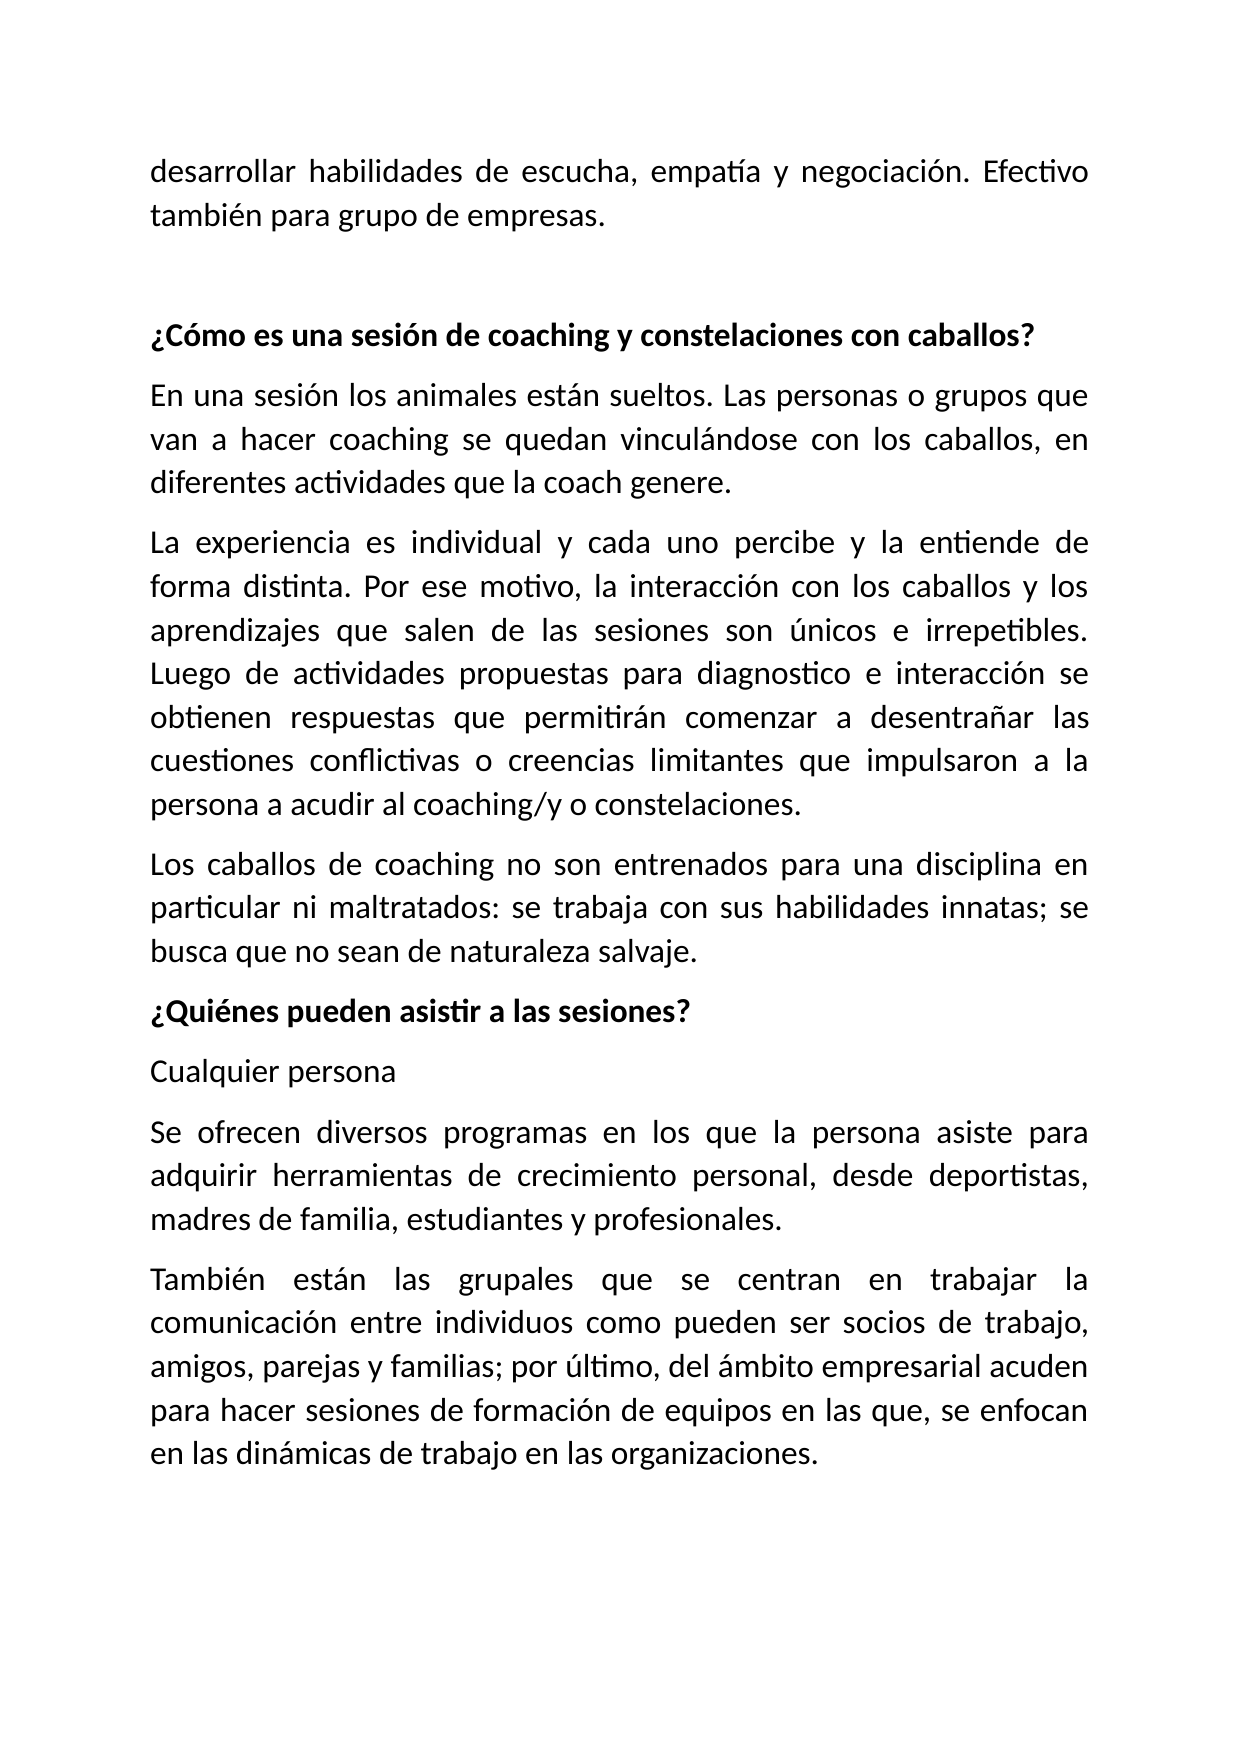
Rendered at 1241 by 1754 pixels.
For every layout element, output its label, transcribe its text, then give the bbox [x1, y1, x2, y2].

text También están las grupales que se centran en trabajar la comunicación entre individuos como pueden ser socios de trabajo, amigos, parejas y familias; por último, del ámbito empresarial acuden para hacer sesiones de formación de equipos en las que, se enfocan en las dinámicas de trabajo en las organizaciones. [150, 1258, 1090, 1473]
text La experiencia es individual y cada uno percibe y la entiende de forma distinta. Por ese motivo, la interacción con los caballos y los aprendizajes que salen de las sesiones son únicos e irrepetibles. Luego de actividades propuestas para diagnostico e interacción se obtienen respuestas que permitirán comenzar a desentrañar las cuestiones conflictivas o creencias limitantes que impulsaron a la persona a acudir al coaching/y o constelaciones. [150, 521, 1090, 823]
text En una sesión los animales están sueltos. Las personas o grupos que van a hacer coaching se quedan vinculándose con los caballos, en diferentes actividades que la coach genere. [150, 374, 1090, 502]
text desarrollar habilidades de escucha, empatía y negociación. Efectivo también para grupo de empresas. [150, 150, 1090, 234]
text Se ofrecen diversos programas en los que la persona asiste para adquirir herramientas de crecimiento personal, desde deportistas, madres de familia, estudiantes y profesionales. [150, 1111, 1090, 1238]
text Cualquier persona [150, 1050, 1090, 1091]
text ¿Quiénes pueden asistir a las sesiones? [150, 990, 1090, 1031]
text Los caballos de coaching no son entrenados para una disciplina en particular ni maltratados: se trabaja con sus habilidades innatas; se busca que no sean de naturaleza salvaje. [150, 843, 1090, 971]
text ¿Cómo es una sesión de coaching y constelaciones con caballos? [150, 314, 1090, 355]
